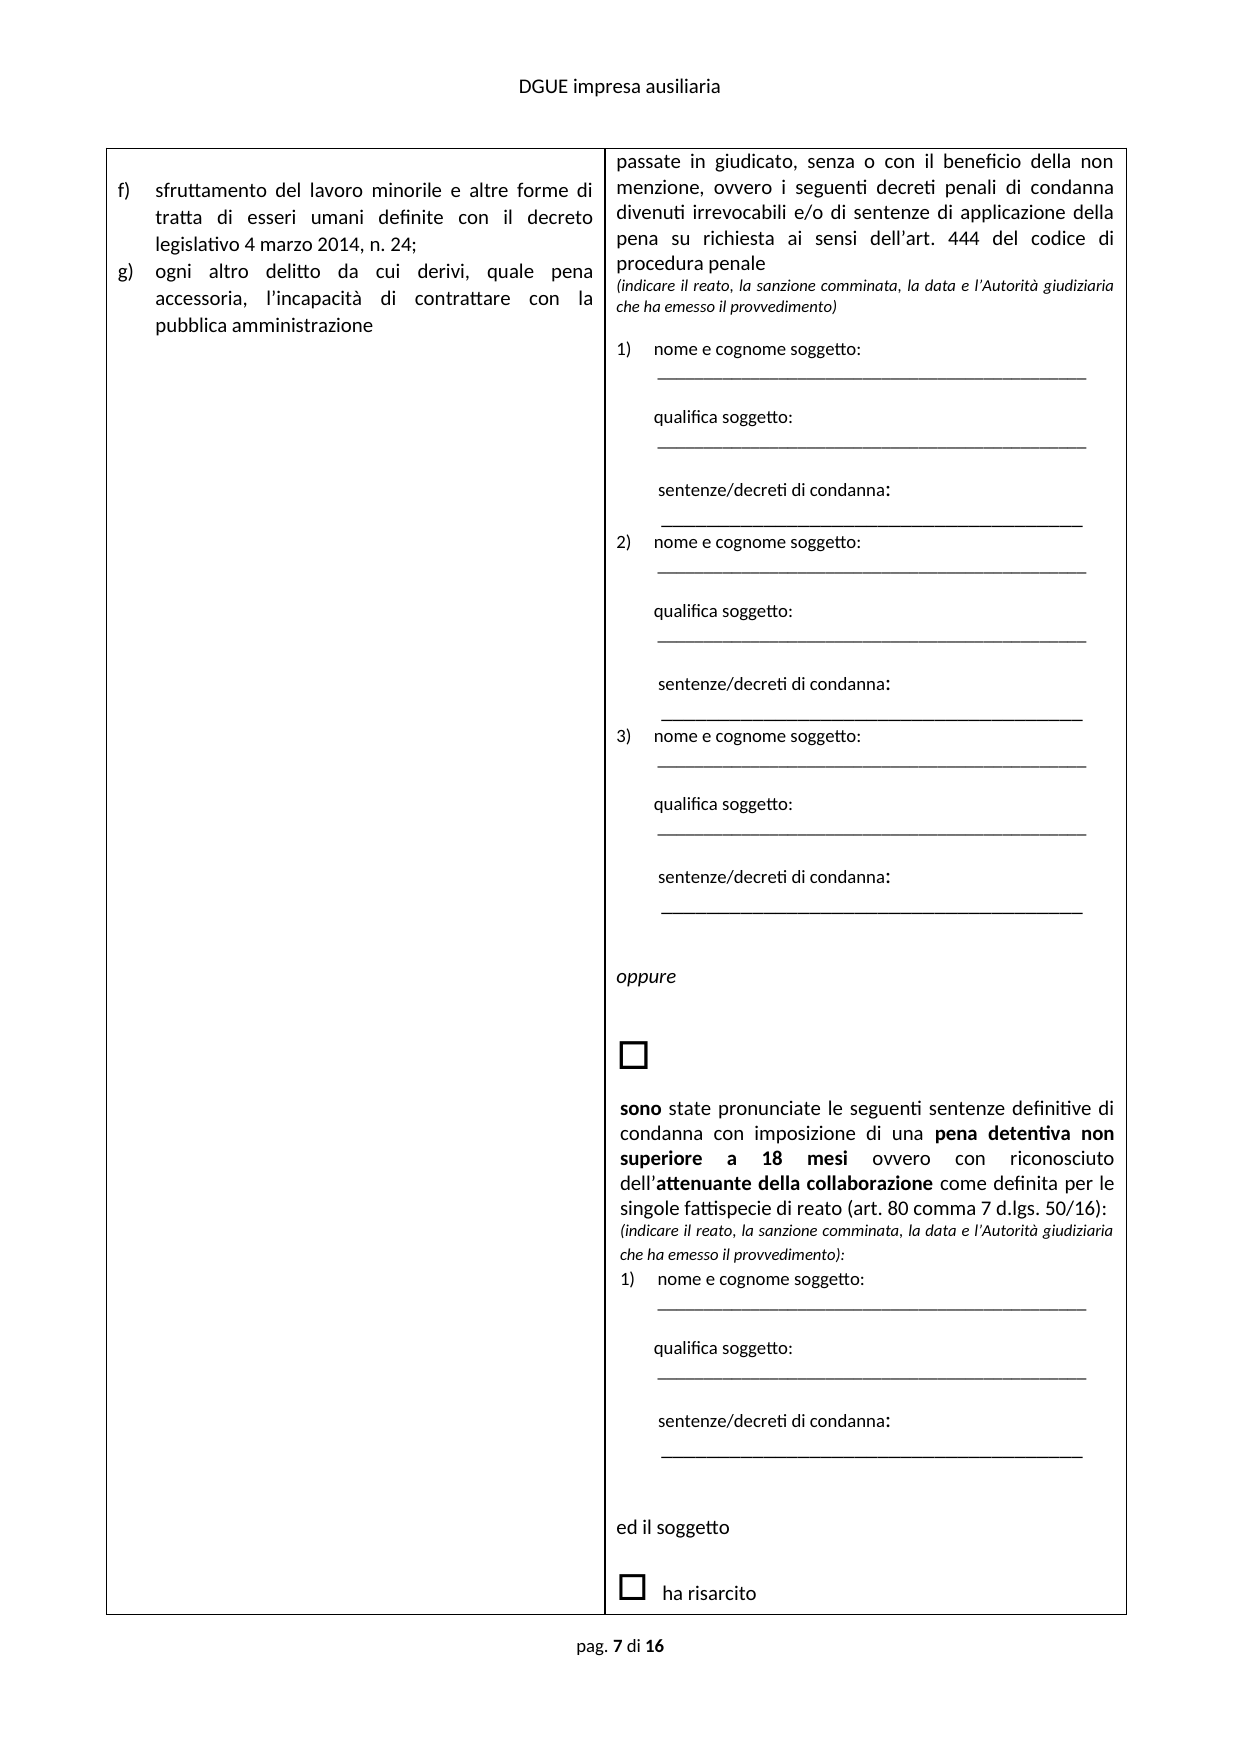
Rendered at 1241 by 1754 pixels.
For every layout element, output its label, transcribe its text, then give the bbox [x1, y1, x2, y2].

table_cell Il dichiarante, per se stesso e per i soggetti indicati nella precedente parte II, lettera B, sub B1, B2 o B3 (a seconda del quadro compilato) – compresi i soggetti cessati - in relazione ai reati indicati all’art. 80 comma 1 del d.lgs. 50/2016 e precisamente: delitti, consumati o tentati, di cui agli articoli del codice penale 416 (associazione per delinquere), 416-bis (associazioni di tipo mafioso anche straniere) ovvero delitti commessi avvalendosi delle condizioni previste dal predetto articolo 416-bis ovvero al fine di agevolare l’attività delle associazioni previste dallo stesso articolo, nonchè per i delitti, consumati o tentati, previsti - dall’articolo 74 (associazione finalizzata al traffico illecito di sostanze stupefacenti o psicotrope) del decreto del Presidente della Repubblica 9 ottobre 1990, n. 309, - dall’articolo 291-quater (associazione per delinquere finalizzata al contrabbando di tabacchi lavorati esteri) del decreto del Presidente della Repubblica 23 gennaio 1973, n. 43 - dall’articolo 260 (attività organizzate per il traffico illecito di rifiuti) del decreto legislativo 3 aprile 2006, n. 152, in quanto riconducibili alla partecipazione a un’organizzazione criminale, quale definita all’articolo 2 della decisione quadro 2008/841/GAI del Consiglio; delitti, consumati o tentati, di cui agli articoli del codice penale 317 (concussione), 318 (corruzione per l’esercizio della funzione), 319 (corruzione per un atto contrario ai doveri d’ufficio), 319-ter (corruzione in atti giudiziari), 319-quater (induzione indebita a dare o promettere utilità), 320 (corruzione di persona incaricata di un pubblico servizio), 321 (pene per il corruttore), 322 (istigazione alla corruzione), 322-bis (peculato, concussione, induzione indebita dare o promettere utilità, corruzione e istigazione alla corruzione di membri della Corte penale internazionale o degli organi delle Comunità europee e di funzionari delle Comunità europee e di Stati esteri), 346-bis (traffico di influenze illecite), 353 (turbata libertà degli incanti), 353-bis (turbata libertà del procedimento di scelta del contraente), 354 (astensione dagli incanti), 355 (inadempimento di contratti di pubbliche forniture) e 356 (frode nelle pubbliche forniture) del codice penale nonchè all’articolo del codice civile (corruzione tra privati); frode ai sensi dell’articolo 1 della convenzione relativa alla tutela degli interessi finanziari delle Comunità europee; delitti, consumati o tentati, commessi con finalità di terrorismo, anche internazionale, e di eversione dell’ordine costituzionale reati terroristici o reati connessi alle attività terroristiche; delitti di cui agli articoli del codice penale 648-bis (riciclaggio), 648-ter (impiego di denaro, beni o utilità di provenienza illecita) 648-ter.1 (autoriciclaggio), e riciclaggio di proventi di attività criminose o finanziamento del terrorismo, quali definiti all’articolo 1 del decreto legislativo 22 giugno 2007, n. 109 e successive modificazioni; sfruttamento del lavoro minorile e altre forme di tratta di esseri umani definite con il decreto legislativo 4 marzo 2014, n. 24; ogni altro delitto da cui derivi, quale pena accessoria, l’incapacità di contrattare con la pubblica amministrazione [107, 149, 604, 1614]
table_cell passate in giudicato, senza o con il beneficio della non menzione, ovvero i seguenti decreti penali di condanna divenuti irrevocabili e/o di sentenze di applicazione della pena su richiesta ai sensi dell’art. 444 del codice di procedura penale (indicare il reato, la sanzione comminata, la data e l’Autorità giudiziaria che ha emesso il provvedimento) nome e cognome soggetto: ______________________________________________ qualifica soggetto: ______________________________________________ sentenze/decreti di condanna: _____________________________________ nome e cognome soggetto: ______________________________________________ qualifica soggetto: ______________________________________________ sentenze/decreti di condanna: _____________________________________ nome e cognome soggetto: ______________________________________________ qualifica soggetto: ______________________________________________ sentenze/decreti di condanna: _____________________________________ oppure □ sono state pronunciate le seguenti sentenze definitive di condanna con imposizione di una pena detentiva non superiore a 18 mesi ovvero con riconosciuto dell’attenuante della collaborazione come definita per le singole fattispecie di reato (art. 80 comma 7 d.lgs. 50/16): (indicare il reato, la sanzione comminata, la data e l’Autorità giudiziaria che ha emesso il provvedimento): nome e cognome soggetto: ______________________________________________ qualifica soggetto: ______________________________________________ sentenze/decreti di condanna: _____________________________________ ed il soggetto □ ha risarcito [606, 149, 1126, 1614]
